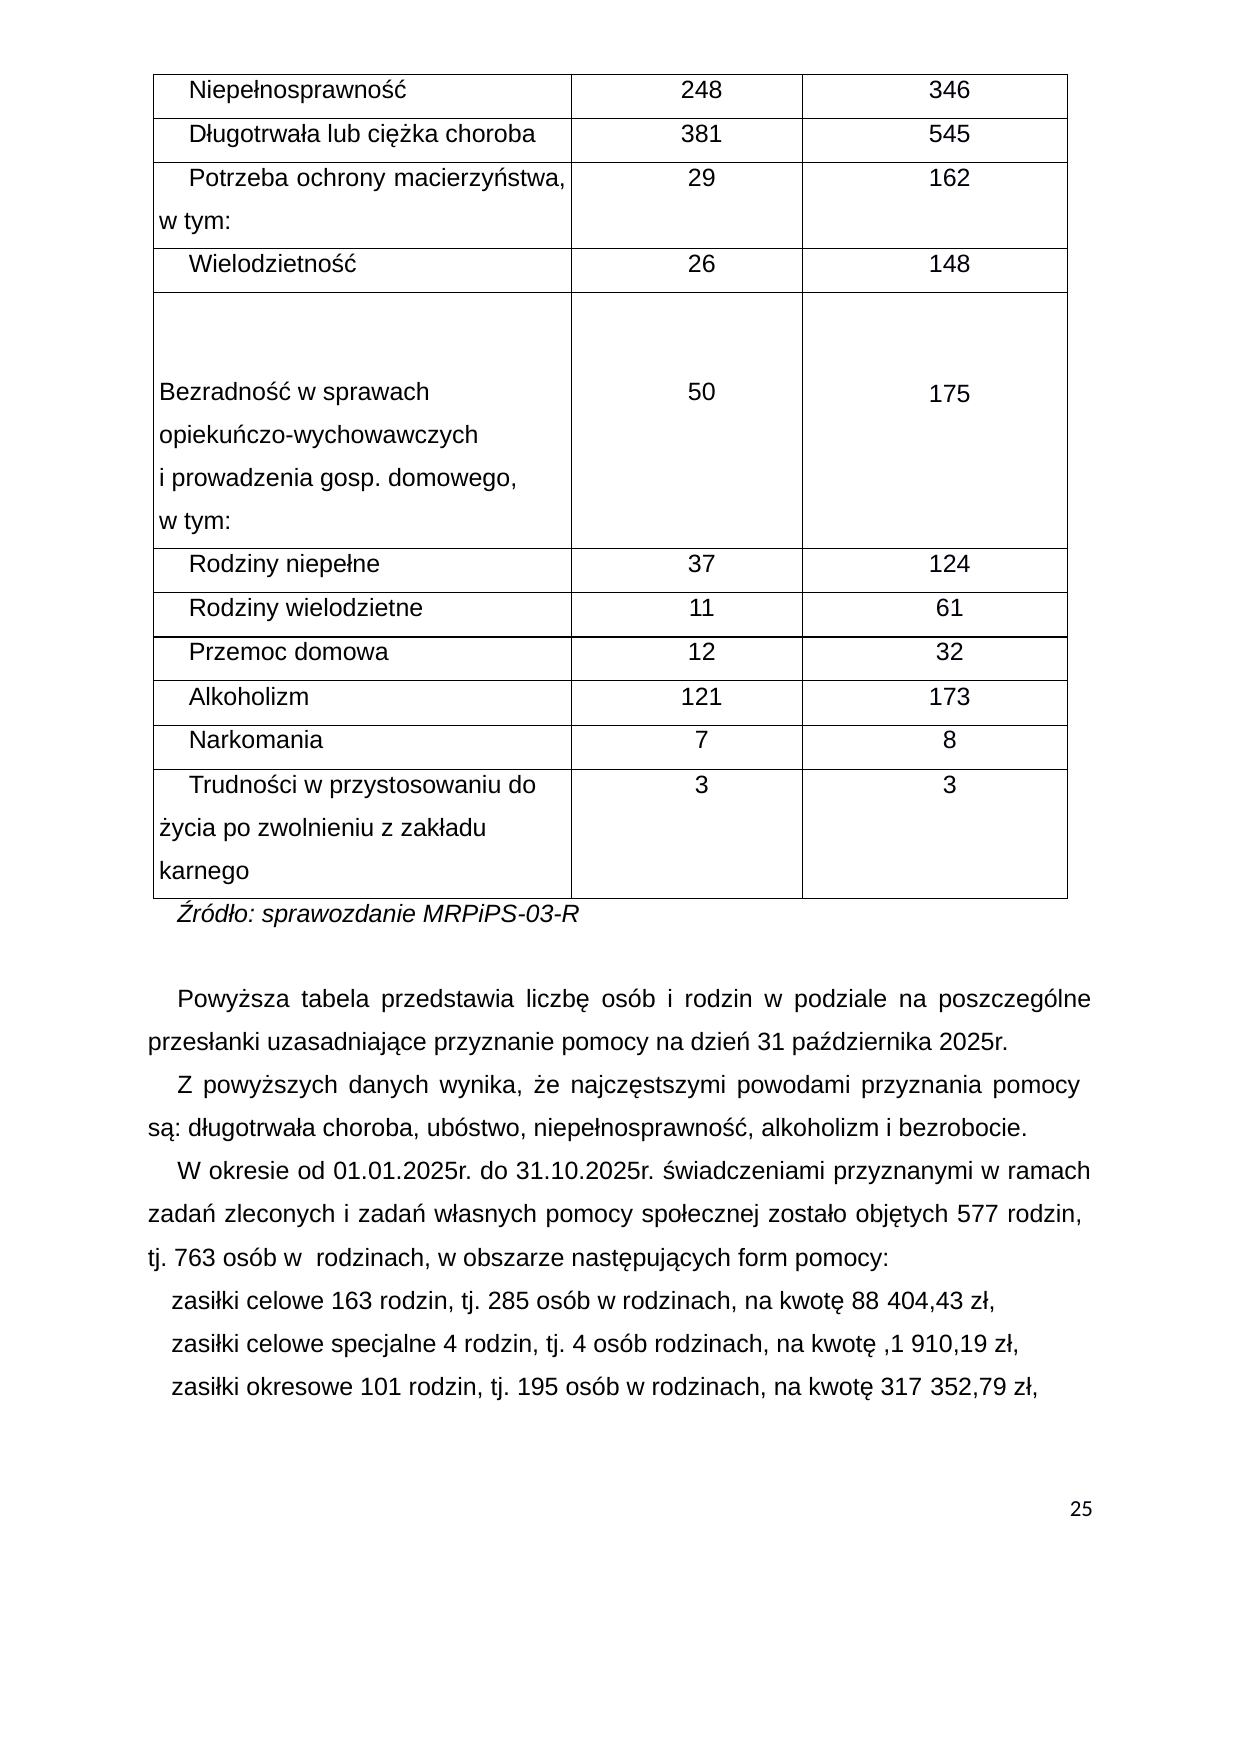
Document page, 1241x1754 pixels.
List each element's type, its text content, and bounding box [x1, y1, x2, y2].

table_cell 148 [803, 249, 1067, 292]
table_cell Potrzeba ochrony macierzyństwa, w tym: [154, 163, 571, 248]
text W okresie od 01.01.2025r. do 31.10.2025r. świadczeniami przyznanymi w ramach zadań zleconych i zadań własnych pomocy społecznej zostało objętych 577 rodzin, tj. 763 osób w rodzinach, w obszarze następujących form pomocy: [148, 1156, 1093, 1271]
table_cell 173 [803, 681, 1067, 724]
table_cell 124 [803, 549, 1067, 592]
table_cell 50 [572, 293, 802, 548]
table_cell 248 [572, 75, 802, 118]
table_cell 37 [572, 549, 802, 592]
table_cell 29 [572, 163, 802, 248]
table_cell Alkoholizm [154, 681, 571, 724]
table_cell 346 [803, 75, 1067, 118]
list zasiłki okresowe 101 rodzin, tj. 195 osób w rodzinach, na kwotę 317 352,79 zł, [148, 1372, 1093, 1401]
list zasiłki celowe 163 rodzin, tj. 285 osób w rodzinach, na kwotę 88 404,43 zł, [148, 1286, 1093, 1314]
table_cell 7 [572, 726, 802, 768]
table_cell Narkomania [154, 726, 571, 768]
table_cell 121 [572, 681, 802, 724]
text Z powyższych danych wynika, że najczęstszymi powodami przyznania pomocy są: długotrwała choroba, ubóstwo, niepełnosprawność, alkoholizm i bezrobocie. [148, 1070, 1093, 1142]
text Źródło: sprawozdanie MRPiPS-03-R [148, 899, 1093, 927]
table_cell Bezradność w sprawach opiekuńczo-wychowawczych i prowadzenia gosp. domowego, w tym: [154, 293, 571, 548]
text Powyższa tabela przedstawia liczbę osób i rodzin w podziale na poszczególne przesłanki uzasadniające przyznanie pomocy na dzień 31 października 2025r. [148, 984, 1093, 1056]
table_cell Rodziny niepełne [154, 549, 571, 592]
table_cell 3 [572, 770, 802, 898]
table_cell Trudności w przystosowaniu do życia po zwolnieniu z zakładu karnego [154, 770, 571, 898]
table_cell 32 [803, 638, 1067, 680]
table_cell 162 [803, 163, 1067, 248]
table_cell Wielodzietność [154, 249, 571, 292]
list zasiłki celowe specjalne 4 rodzin, tj. 4 osób rodzinach, na kwotę ,1 910,19 zł, [148, 1329, 1093, 1358]
table_cell Niepełnosprawność [154, 75, 571, 118]
table_cell 26 [572, 249, 802, 292]
table_cell 545 [803, 119, 1067, 162]
table_cell Rodziny wielodzietne [154, 593, 571, 636]
table_cell 381 [572, 119, 802, 162]
table_cell 3 [803, 770, 1067, 898]
table_cell 8 [803, 726, 1067, 768]
table_cell 12 [572, 638, 802, 680]
table_cell Długotrwała lub ciężka choroba [154, 119, 571, 162]
table_cell 175 [803, 293, 1067, 548]
table_cell Przemoc domowa [154, 638, 571, 680]
table_cell 11 [572, 593, 802, 636]
table_cell 61 [803, 593, 1067, 636]
